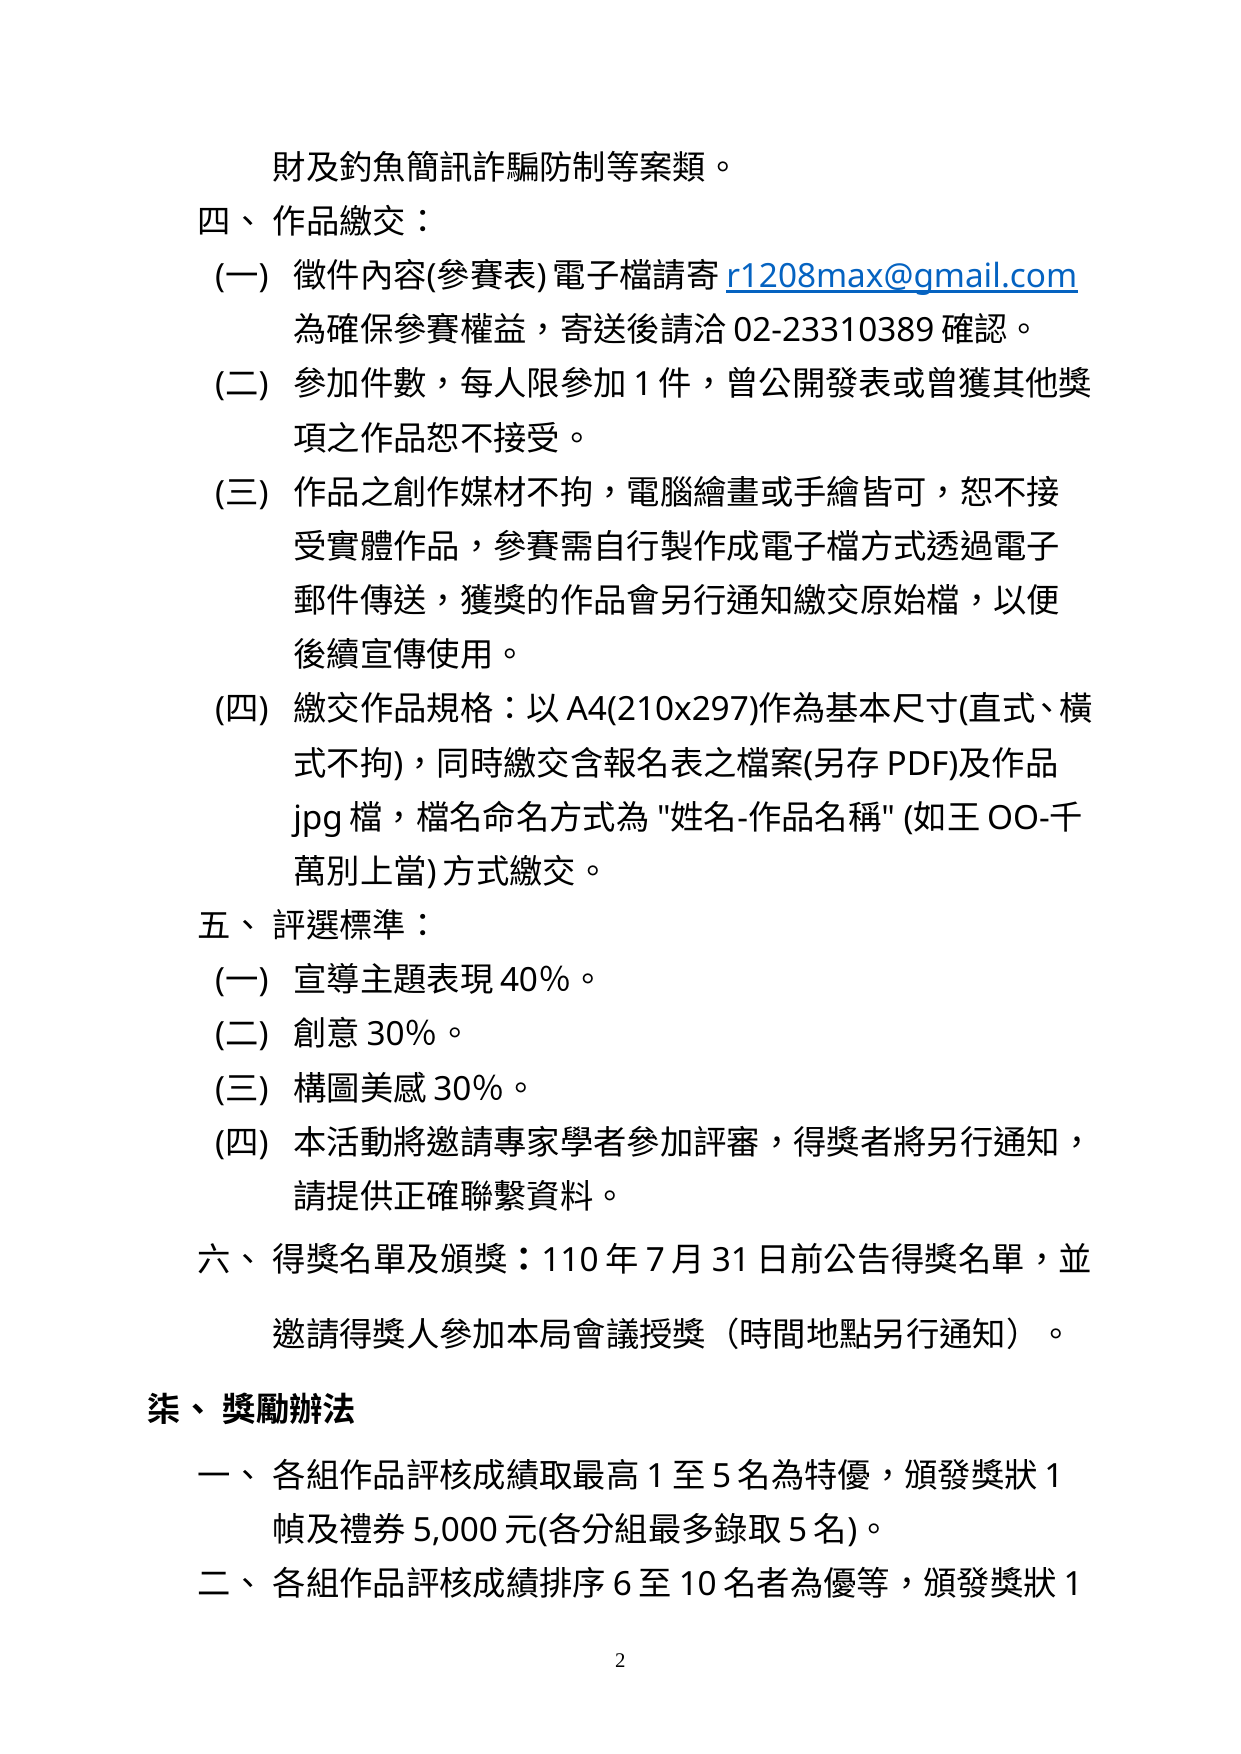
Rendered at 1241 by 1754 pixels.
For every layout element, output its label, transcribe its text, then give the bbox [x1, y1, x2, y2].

text 為確保參賽權益，寄送後請洽02-23310389確認。 [293, 298, 1092, 352]
list 各組作品評核成績排序6至10名者為優等，頒發獎狀1 [198, 1552, 1092, 1607]
list 繳交作品規格：以A4(210x297)作為基本尺寸(直式、橫式不拘)，同時繳交含報名表之檔案(另存PDF)及作品jpg檔，檔名命名方式為 "姓名-作品名稱" (如王OO-千萬別上當) 方式繳交。 [215, 677, 1092, 894]
list 構圖美感30％。 [215, 1057, 1092, 1111]
list 本活動將邀請專家學者參加評審，得獎者將另行通知，請提供正確聯繫資料。 [215, 1111, 1092, 1219]
list 獎勵辦法 [148, 1369, 1092, 1444]
list 各組作品評核成績取最高1至5名為特優，頒發獎狀1幀及禮券5,000元(各分組最多錄取5名)。 [198, 1444, 1092, 1552]
list 作品之創作媒材不拘，電腦繪畫或手繪皆可，恕不接受實體作品，參賽需自行製作成電子檔方式透過電子郵件傳送，獲獎的作品會另行通知繳交原始檔，以便後續宣傳使用。 [215, 461, 1092, 677]
list 參加件數，每人限參加1件，曾公開發表或曾獲其他獎項之作品恕不接受。 [215, 352, 1092, 461]
list 評選標準： [198, 894, 1092, 948]
list 宣導主題表現40％。 [215, 948, 1092, 1002]
list 財及釣魚簡訊詐騙防制等案類。 [198, 136, 1092, 190]
list 創意30％。 [215, 1002, 1092, 1057]
list 作品繳交： [198, 190, 1092, 244]
list 得獎名單及頒獎：110年7月31日前公告得獎名單，並邀請得獎人參加本局會議授獎（時間地點另行通知）。 [198, 1219, 1092, 1369]
list 徵件內容(參賽表) 電子檔請寄r1208max@gmail.com [215, 244, 1092, 298]
